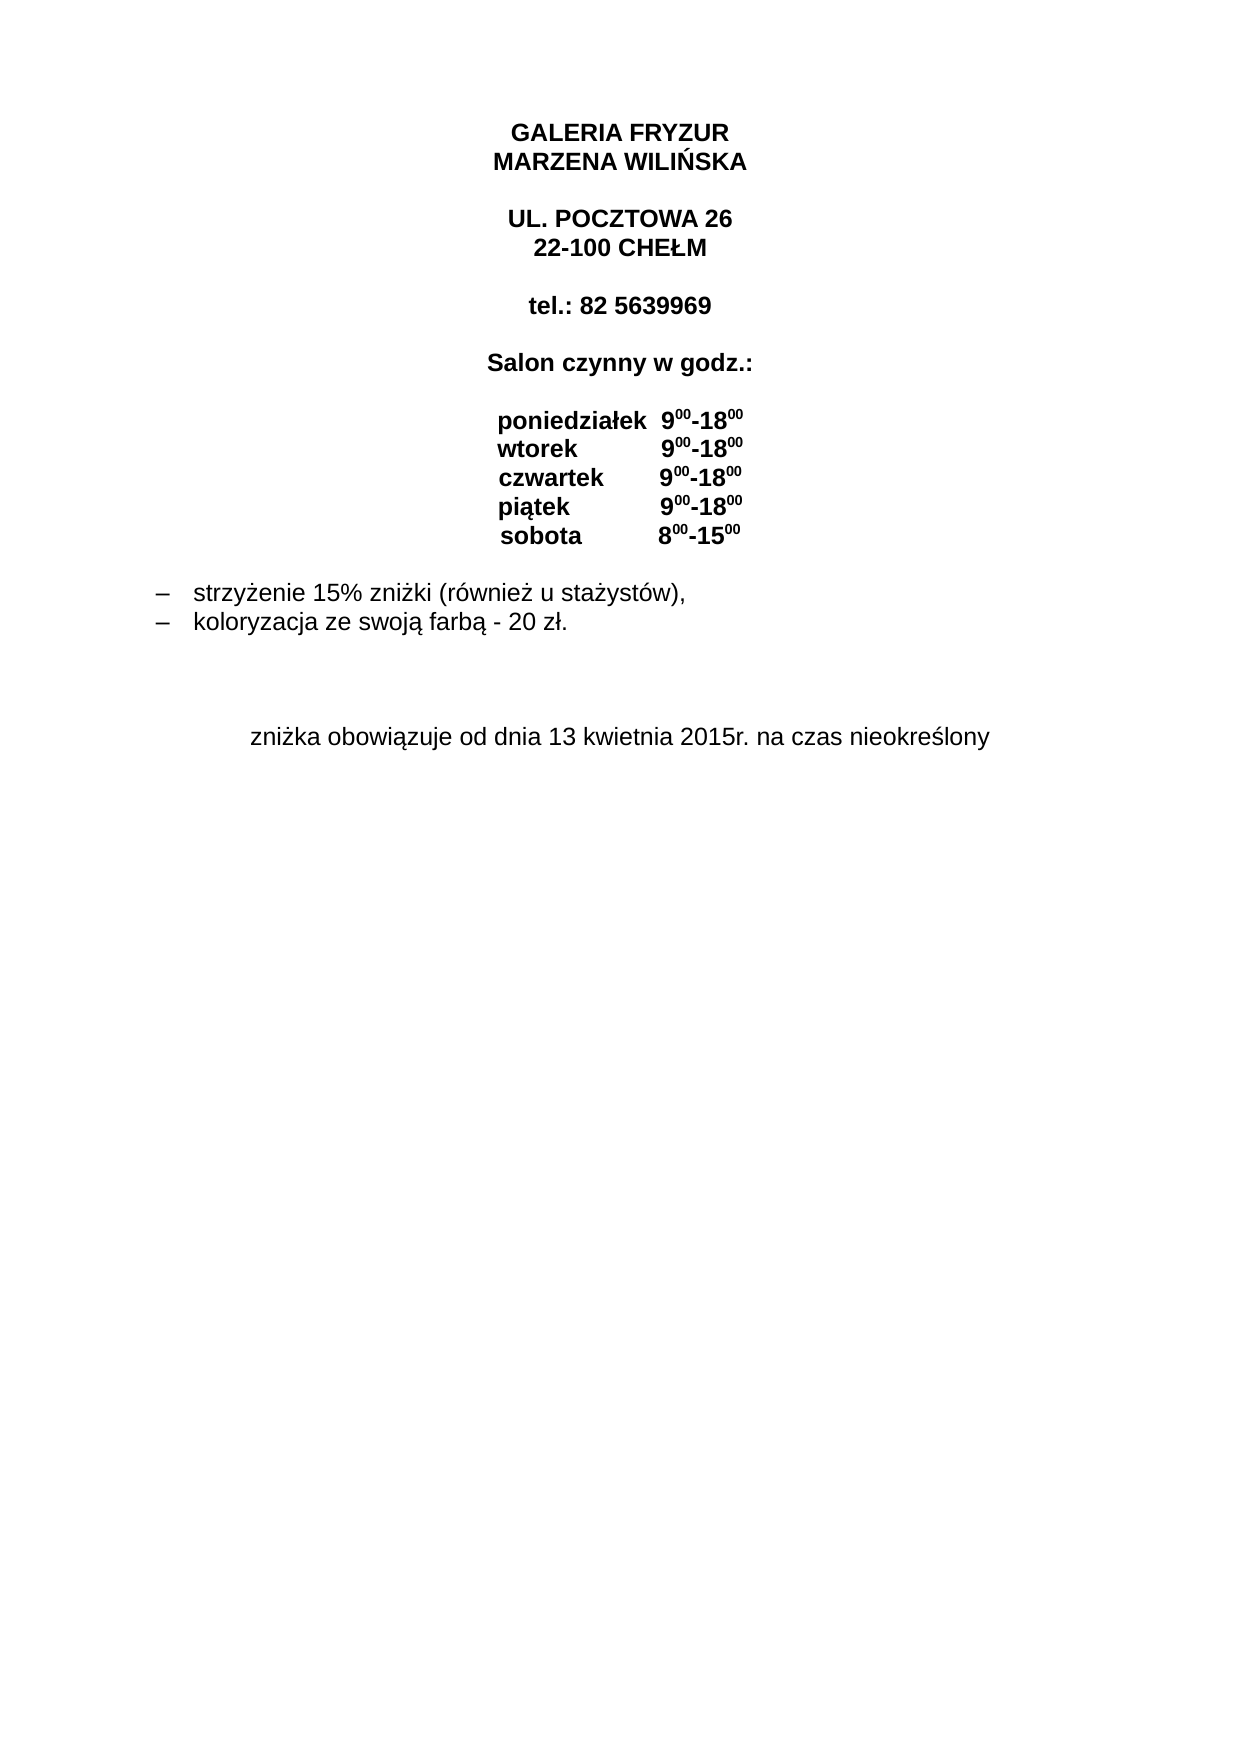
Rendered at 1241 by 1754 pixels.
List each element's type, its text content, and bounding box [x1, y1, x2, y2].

text 22-100 CHEŁM [118, 233, 1122, 262]
list koloryzacja ze swoją farbą - 20 zł. [156, 607, 1122, 636]
text sobota 800-1500 [118, 521, 1122, 549]
text GALERIA FRYZUR [118, 118, 1122, 147]
text tel.: 82 5639969 [118, 291, 1122, 319]
text UL. POCZTOWA 26 [118, 204, 1122, 233]
text zniżka obowiązuje od dnia 13 kwietnia 2015r. na czas nieokreślony [118, 722, 1122, 751]
text poniedziałek 900-1800 [118, 406, 1122, 434]
text MARZENA WILIŃSKA [118, 147, 1122, 176]
text wtorek 900-1800 [118, 434, 1122, 463]
text piątek 900-1800 [118, 492, 1122, 521]
text czwartek 900-1800 [118, 463, 1122, 492]
list strzyżenie 15% zniżki (również u stażystów), [156, 578, 1122, 607]
text Salon czynny w godz.: [118, 348, 1122, 377]
